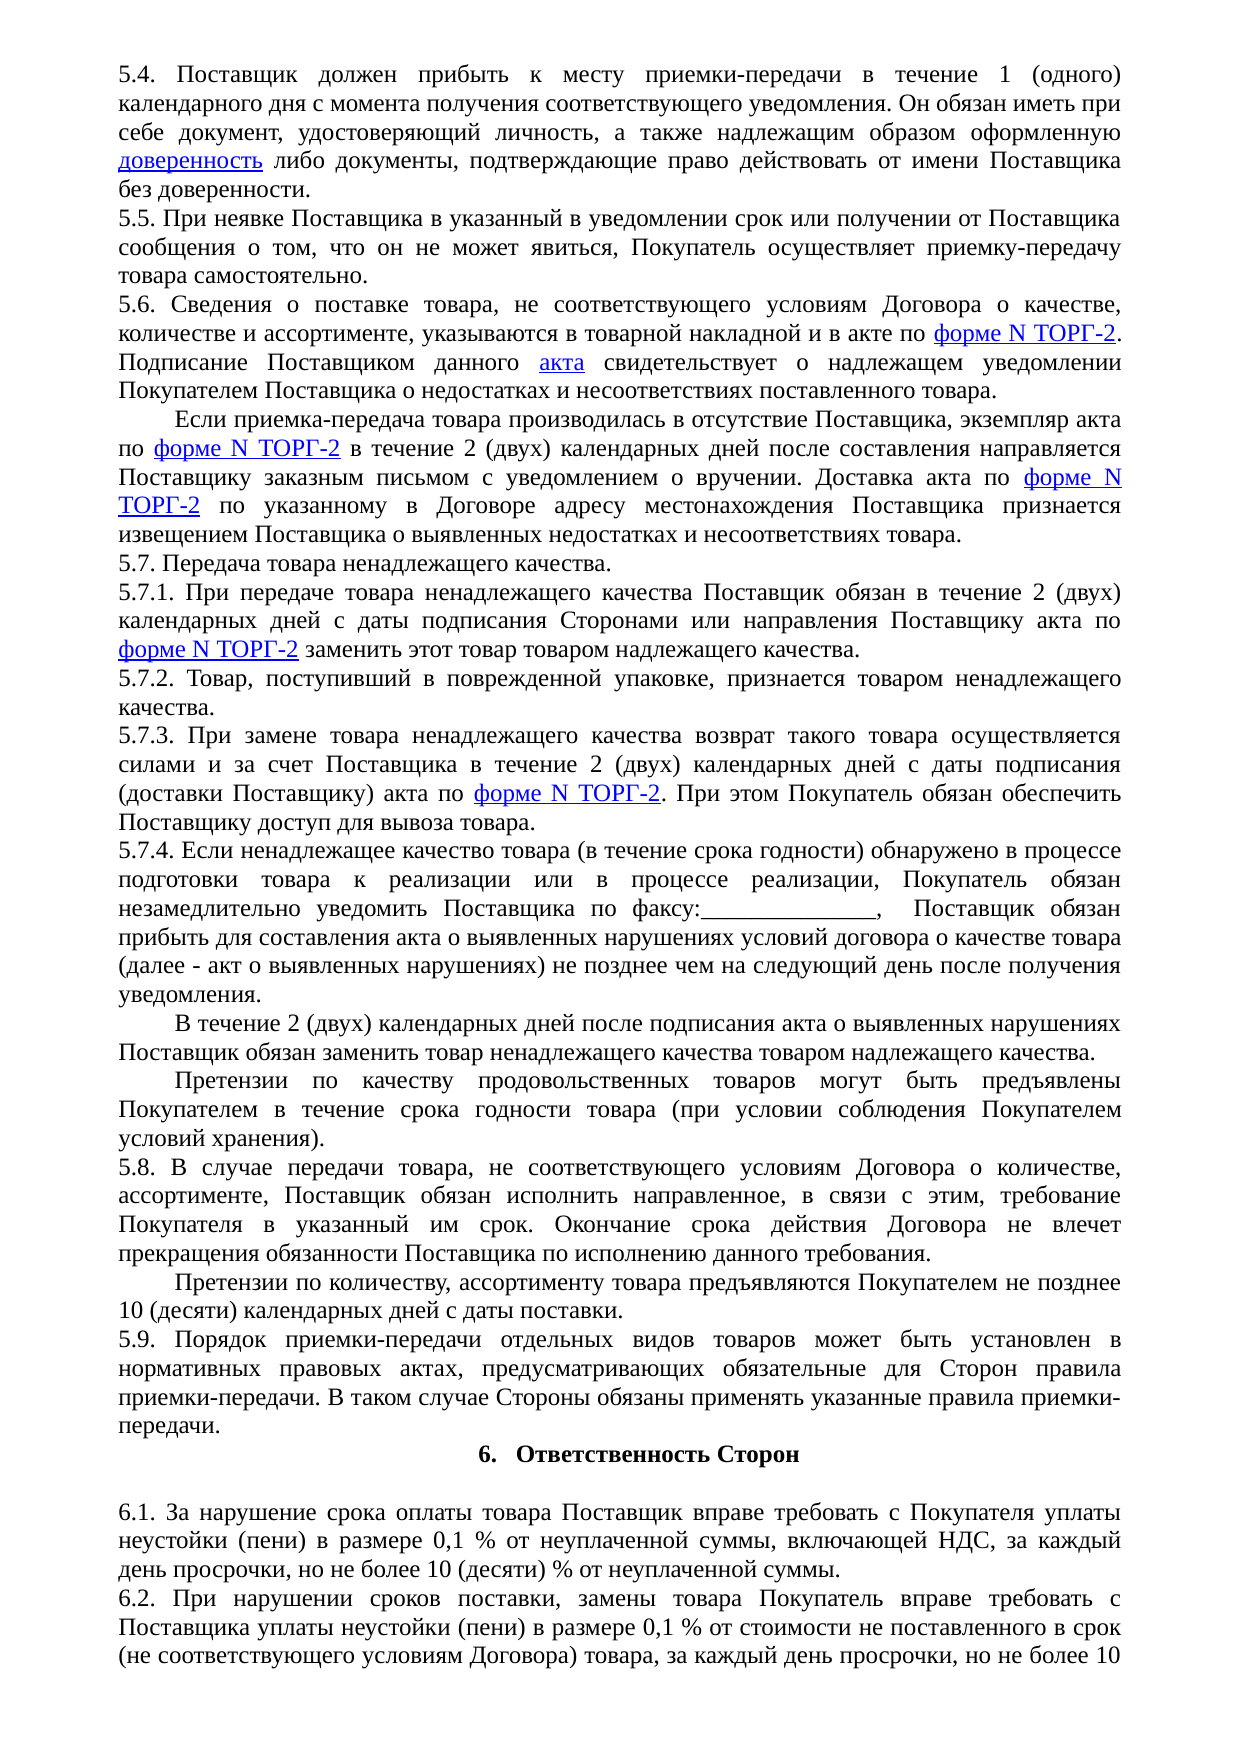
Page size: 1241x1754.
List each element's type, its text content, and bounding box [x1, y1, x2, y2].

text Если приемка-передача товара производилась в отсутствие Поставщика, экземпляр акта по форме N ТОРГ-2 в течение 2 (двух) календарных дней после составления направляется Поставщику заказным письмом с уведомлением о вручении. Доставка акта по форме N ТОРГ-2 по указанному в Договоре адресу местонахождения Поставщика признается извещением Поставщика о выявленных недостатках и несоответствиях товара. [118, 404, 1122, 548]
text В течение 2 (двух) календарных дней после подписания акта о выявленных нарушениях Поставщик обязан заменить товар ненадлежащего качества товаром надлежащего качества. [118, 1008, 1122, 1065]
text 5.9. Порядок приемки-передачи отдельных видов товаров может быть установлен в нормативных правовых актах, предусматривающих обязательные для Сторон правила приемки-передачи. В таком случае Стороны обязаны применять указанные правила приемки-передачи. [118, 1324, 1122, 1439]
text 6.2. При нарушении сроков поставки, замены товара Покупатель вправе требовать с Поставщика уплаты неустойки (пени) в размере 0,1 % от стоимости не поставленного в срок (не соответствующего условиям Договора) товара, за каждый день просрочки, но не более 10 [118, 1583, 1122, 1669]
text 5.4. Поставщик должен прибыть к месту приемки-передачи в течение 1 (одного) календарного дня с момента получения соответствующего уведомления. Он обязан иметь при себе документ, удостоверяющий личность, а также надлежащим образом оформленную доверенность либо документы, подтверждающие право действовать от имени Поставщика без доверенности. [118, 59, 1122, 203]
text 5.5. При неявке Поставщика в указанный в уведомлении срок или получении от Поставщика сообщения о том, что он не может явиться, Покупатель осуществляет приемку-передачу товара самостоятельно. [118, 203, 1122, 289]
text 5.7. Передача товара ненадлежащего качества. [118, 548, 1122, 577]
text 5.7.3. При замене товара ненадлежащего качества возврат такого товара осуществляется силами и за счет Поставщика в течение 2 (двух) календарных дней с даты подписания (доставки Поставщику) акта по форме N ТОРГ-2. При этом Покупатель обязан обеспечить Поставщику доступ для вывоза товара. [118, 720, 1122, 835]
list Ответственность Сторон [156, 1439, 1122, 1468]
text 5.8. В случае передачи товара, не соответствующего условиям Договора о количестве, ассортименте, Поставщик обязан исполнить направленное, в связи с этим, требование Покупателя в указанный им срок. Окончание срока действия Договора не влечет прекращения обязанности Поставщика по исполнению данного требования. [118, 1152, 1122, 1267]
text 6.1. За нарушение срока оплаты товара Поставщик вправе требовать с Покупателя уплаты неустойки (пени) в размере 0,1 % от неуплаченной суммы, включающей НДС, за каждый день просрочки, но не более 10 (десяти) % от неуплаченной суммы. [118, 1497, 1122, 1583]
text Претензии по качеству продовольственных товаров могут быть предъявлены Покупателем в течение срока годности товара (при условии соблюдения Покупателем условий хранения). [118, 1065, 1122, 1152]
text Претензии по количеству, ассортименту товара предъявляются Покупателем не позднее 10 (десяти) календарных дней с даты поставки. [118, 1267, 1122, 1324]
text 5.7.1. При передаче товара ненадлежащего качества Поставщик обязан в течение 2 (двух) календарных дней с даты подписания Сторонами или направления Поставщику акта по форме N ТОРГ-2 заменить этот товар товаром надлежащего качества. [118, 577, 1122, 663]
text 5.7.4. Если ненадлежащее качество товара (в течение срока годности) обнаружено в процессе подготовки товара к реализации или в процессе реализации, Покупатель обязан незамедлительно уведомить Поставщика по факсу:______________, Поставщик обязан прибыть для составления акта о выявленных нарушениях условий договора о качестве товара (далее - акт о выявленных нарушениях) не позднее чем на следующий день после получения уведомления. [118, 835, 1122, 1008]
text 5.7.2. Товар, поступивший в поврежденной упаковке, признается товаром ненадлежащего качества. [118, 663, 1122, 720]
text 5.6. Сведения о поставке товара, не соответствующего условиям Договора о качестве, количестве и ассортименте, указываются в товарной накладной и в акте по форме N ТОРГ-2. Подписание Поставщиком данного акта свидетельствует о надлежащем уведомлении Покупателем Поставщика о недостатках и несоответствиях поставленного товара. [118, 289, 1122, 404]
